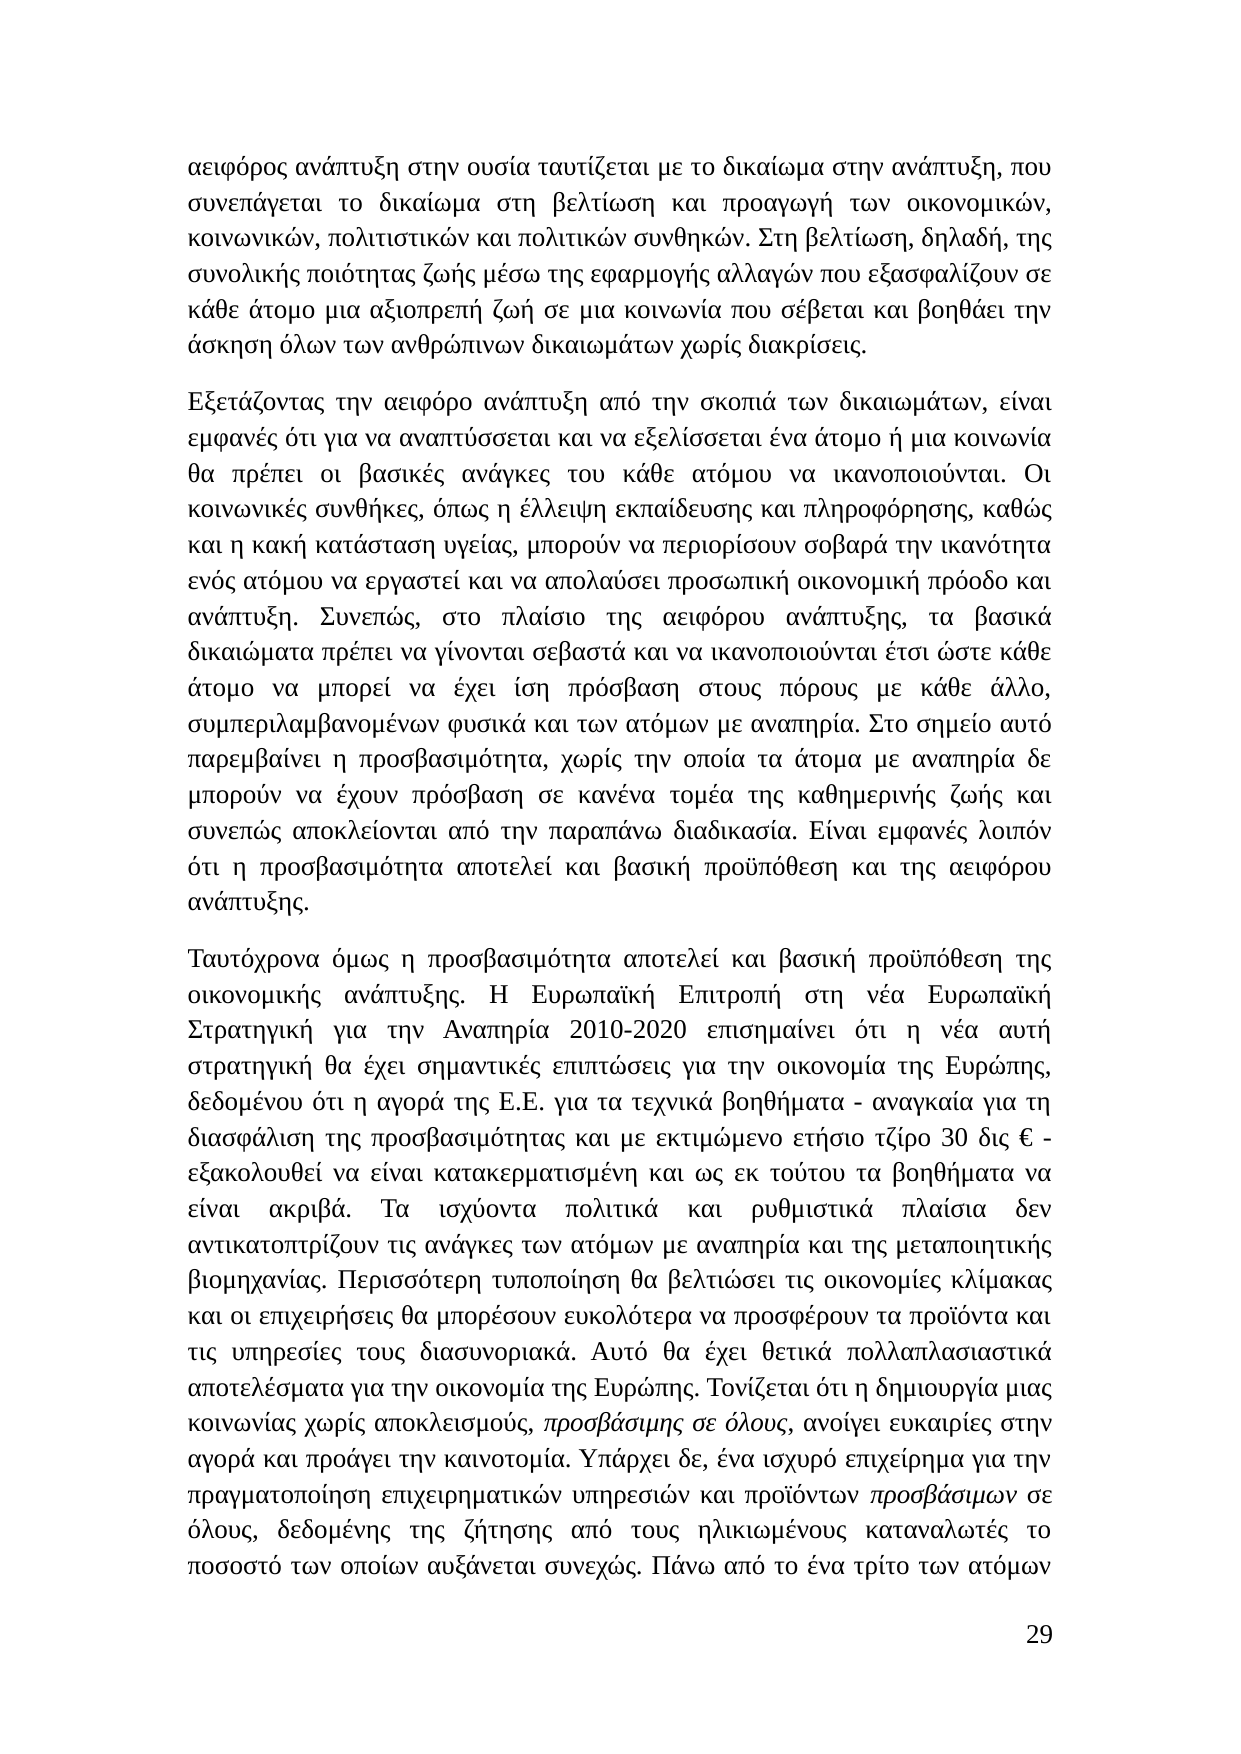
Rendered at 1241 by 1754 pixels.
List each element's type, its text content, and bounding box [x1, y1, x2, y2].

text Εξετάζοντας την αειφόρο ανάπτυξη από την σκοπιά των δικαιωμάτων, είναι εμφανές ότι για να αναπτύσσεται και να εξελίσσεται ένα άτομο ή μια κοινωνία θα πρέπει οι βασικές ανάγκες του κάθε ατόμου να ικανοποιούνται. Οι κοινωνικές συνθήκες, όπως η έλλειψη εκπαίδευσης και πληροφόρησης, καθώς και η κακή κατάσταση υγείας, μπορούν να περιορίσουν σοβαρά την ικανότητα ενός ατόμου να εργαστεί και να απολαύσει προσωπική οικονομική πρόοδο και ανάπτυξη. Συνεπώς, στο πλαίσιο της αειφόρου ανάπτυξης, τα βασικά δικαιώματα πρέπει να γίνονται σεβαστά και να ικανοποιούνται έτσι ώστε κάθε άτομο να μπορεί να έχει ίση πρόσβαση στους πόρους με κάθε άλλο, συμπεριλαμβανομένων φυσικά και των ατόμων με αναπηρία. Στο σημείο αυτό παρεμβαίνει η προσβασιμότητα, χωρίς την οποία τα άτομα με αναπηρία δε μπορούν να έχουν πρόσβαση σε κανένα τομέα της καθημερινής ζωής και συνεπώς αποκλείονται από την παραπάνω διαδικασία. Είναι εμφανές λοιπόν ότι η προσβασιμότητα αποτελεί και βασική προϋπόθεση και της αειφόρου ανάπτυξης. [187, 385, 1053, 917]
text Όπως αναφέρεται στην παράγραφο 1.1.1 του παρόντος εγχειριδίου, η αειφόρος ανάπτυξη στοχεύει στην ευημερία του ανθρώπου με την ενσωμάτωση της κοινωνικής ανάπτυξης, της οικονομικής ανάπτυξης και της διατήρησης και προστασίας του περιβάλλοντος. Άρα η αειφόρος ανάπτυξη στην ουσία ταυτίζεται με το δικαίωμα στην ανάπτυξη, που συνεπάγεται το δικαίωμα στη βελτίωση και προαγωγή των οικονομικών, κοινωνικών, πολιτιστικών και πολιτικών συνθηκών. Στη βελτίωση, δηλαδή, της συνολικής ποιότητας ζωής μέσω της εφαρμογής αλλαγών που εξασφαλίζουν σε κάθε άτομο μια αξιοπρεπή ζωή σε μια κοινωνία που σέβεται και βοηθάει την άσκηση όλων των ανθρώπινων δικαιωμάτων χωρίς διακρίσεις. [187, 150, 1053, 360]
text Ταυτόχρονα όμως η προσβασιμότητα αποτελεί και βασική προϋπόθεση της οικονομικής ανάπτυξης. Η Ευρωπαϊκή Επιτροπή στη νέα Ευρωπαϊκή Στρατηγική για την Αναπηρία 2010-2020 επισημαίνει ότι η νέα αυτή στρατηγική θα έχει σημαντικές επιπτώσεις για την οικονομία της Ευρώπης, δεδομένου ότι η αγορά της Ε.Ε. για τα τεχνικά βοηθήματα - αναγκαία για τη διασφάλιση της προσβασιμότητας και με εκτιμώμενο ετήσιο τζίρο 30 δις € - εξακολουθεί να είναι κατακερματισμένη και ως εκ τούτου τα βοηθήματα να είναι ακριβά. Τα ισχύοντα πολιτικά και ρυθμιστικά πλαίσια δεν αντικατοπτρίζουν τις ανάγκες των ατόμων με αναπηρία και της μεταποιητικής βιομηχανίας. Περισσότερη τυποποίηση θα βελτιώσει τις οικονομίες κλίμακας και οι επιχειρήσεις θα μπορέσουν ευκολότερα να προσφέρουν τα προϊόντα και τις υπηρεσίες τους διασυνοριακά. Αυτό θα έχει θετικά πολλαπλασιαστικά αποτελέσματα για την οικονομία της Ευρώπης. Τονίζεται ότι η δημιουργία μιας κοινωνίας χωρίς αποκλεισμούς, προσβάσιμης σε όλους, ανοίγει ευκαιρίες στην αγορά και προάγει την καινοτομία. Υπάρχει δε, ένα ισχυρό επιχείρημα για την πραγματοποίηση επιχειρηματικών υπηρεσιών και προϊόντων προσβάσιμων σε όλους, δεδομένης της ζήτησης από τους ηλικιωμένους καταναλωτές το ποσοστό των οποίων αυξάνεται συνεχώς. Πάνω από το ένα τρίτο των ατόμων [187, 942, 1053, 1581]
